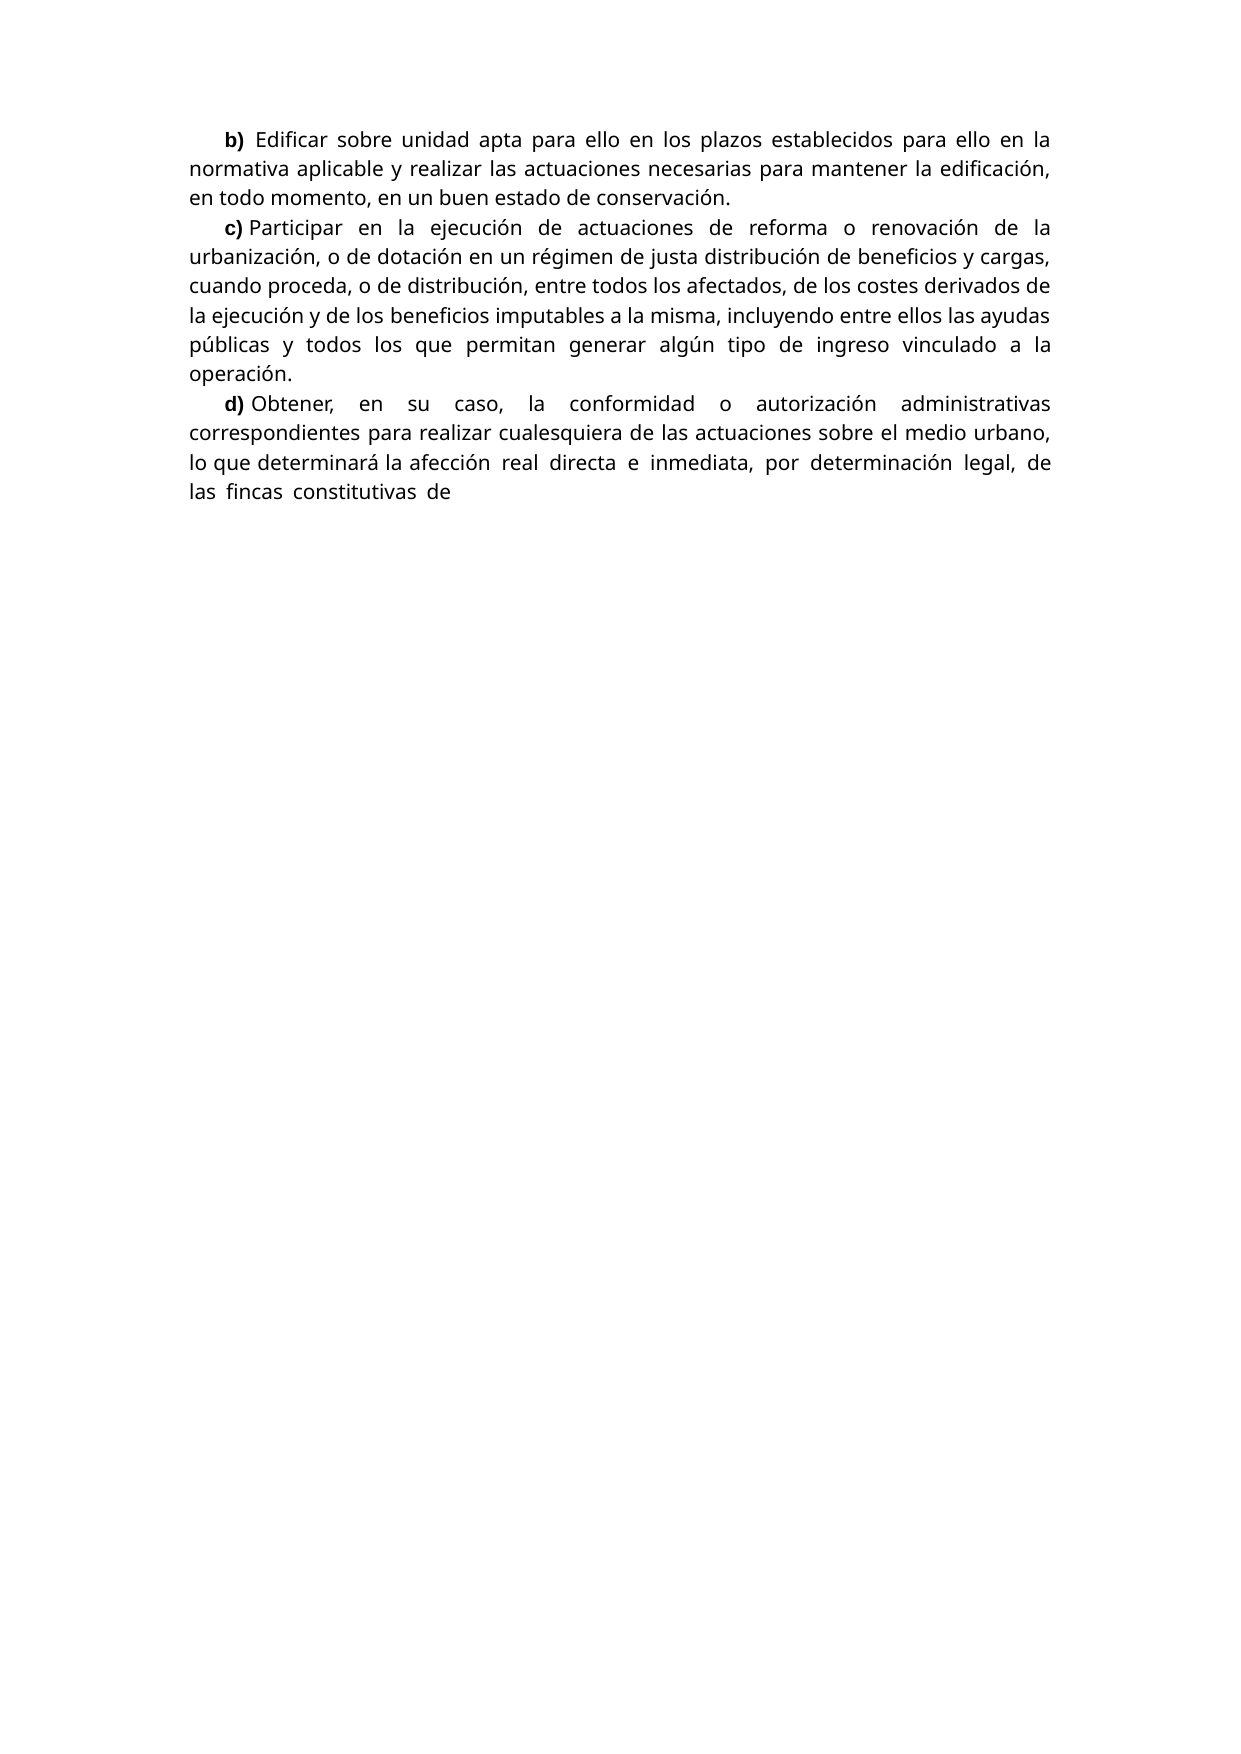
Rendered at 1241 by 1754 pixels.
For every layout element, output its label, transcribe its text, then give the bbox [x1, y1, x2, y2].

list Participar en la ejecución de actuaciones de reforma o renovación de la urbanización, o de dotación en un régimen de justa distribución de beneficios y cargas, cuando proceda, o de distribución, entre todos los afectados, de los costes derivados de la ejecución y de los beneficios imputables a la misma, incluyendo entre ellos las ayudas públicas y todos los que permitan generar algún tipo de ingreso vinculado a la operación. [189, 213, 1051, 388]
list Edificar sobre unidad apta para ello en los plazos establecidos para ello en la normativa aplicable y realizar las actuaciones necesarias para mantener la edificación, en todo momento, en un buen estado de conservación. [189, 125, 1051, 212]
list Obtener, en su caso, la conformidad o autorización administrativas correspondientes para realizar cualesquiera de las actuaciones sobre el medio urbano, lo que determinará la afección real directa e inmediata, por determinación legal, de las fincas constitutivas de [189, 389, 1051, 505]
